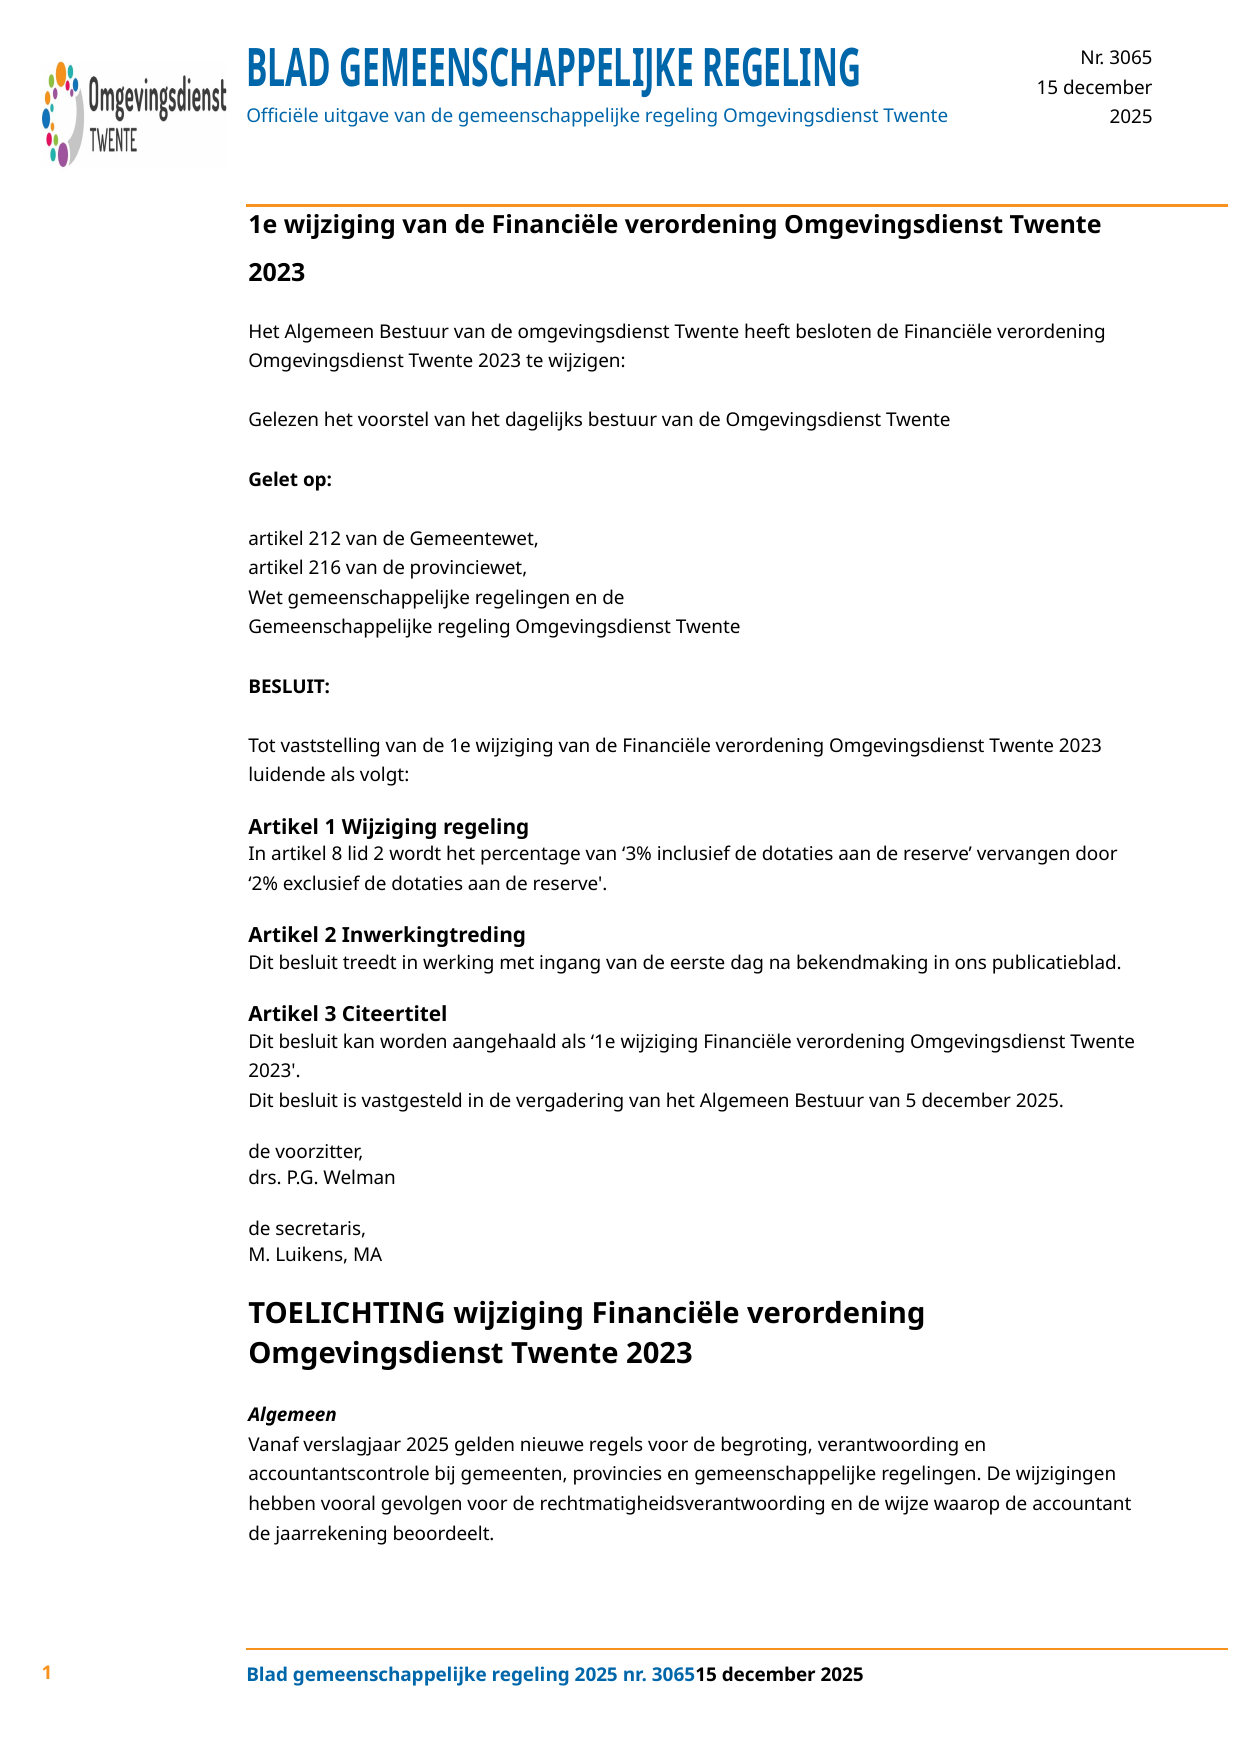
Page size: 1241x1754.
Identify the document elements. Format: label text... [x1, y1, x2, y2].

text BESLUIT: [248, 673, 1152, 699]
text Algemeen [248, 1401, 1152, 1427]
text TOELICHTING wijziging Financiële verordening Omgevingsdienst Twente 2023 [248, 1293, 1152, 1372]
text drs. P.G. Welman [248, 1164, 1152, 1190]
picture [41, 47, 231, 172]
text Dit besluit kan worden aangehaald als ‘1e wijziging Financiële verordening Omgevingsdienst Twente 2023'. [248, 1028, 1152, 1083]
text Gelet op: [248, 466, 1152, 492]
text artikel 216 van de provinciewet, [248, 554, 1152, 580]
text Wet gemeenschappelijke regelingen en de [248, 584, 1152, 610]
text Artikel 2 Inwerkingtreding [248, 921, 1152, 949]
text Dit besluit treedt in werking met ingang van de eerste dag na bekendmaking in ons publicatieblad. [248, 949, 1152, 975]
text Gelezen het voorstel van het dagelijks bestuur van de Omgevingsdienst Twente [248, 407, 1152, 432]
text Dit besluit is vastgesteld in de vergadering van het Algemeen Bestuur van 5 december 2025. [248, 1087, 1152, 1113]
text Tot vaststelling van de 1e wijziging van de Financiële verordening Omgevingsdienst Twente 2023 luidende als volgt: [248, 732, 1152, 787]
text de voorzitter, [248, 1138, 1152, 1164]
text artikel 212 van de Gemeentewet, [248, 525, 1152, 551]
text de secretaris, [248, 1216, 1152, 1241]
text 1e wijziging van de Financiële verordening Omgevingsdienst Twente 2023 [248, 207, 1152, 288]
text Artikel 3 Citeertitel [248, 999, 1152, 1028]
text Het Algemeen Bestuur van de omgevingsdienst Twente heeft besloten de Financiële verordening Omgevingsdienst Twente 2023 te wijzigen: [248, 318, 1152, 373]
text Vanaf verslagjaar 2025 gelden nieuwe regels voor de begroting, verantwoording en accountantscontrole bij gemeenten, provincies en gemeenschappelijke regelingen. De wijzigingen hebben vooral gevolgen voor de rechtmatigheidsverantwoording en de wijze waarop de accountant de jaarrekening beoordeelt. [248, 1431, 1152, 1545]
text Gemeenschappelijke regeling Omgevingsdienst Twente [248, 614, 1152, 639]
text In artikel 8 lid 2 wordt het percentage van ‘3% inclusief de dotaties aan de reserve’ vervangen door ‘2% exclusief de dotaties aan de reserve'. [248, 841, 1152, 896]
text M. Luikens, MA [248, 1241, 1152, 1267]
text Artikel 1 Wijziging regeling [248, 812, 1152, 841]
